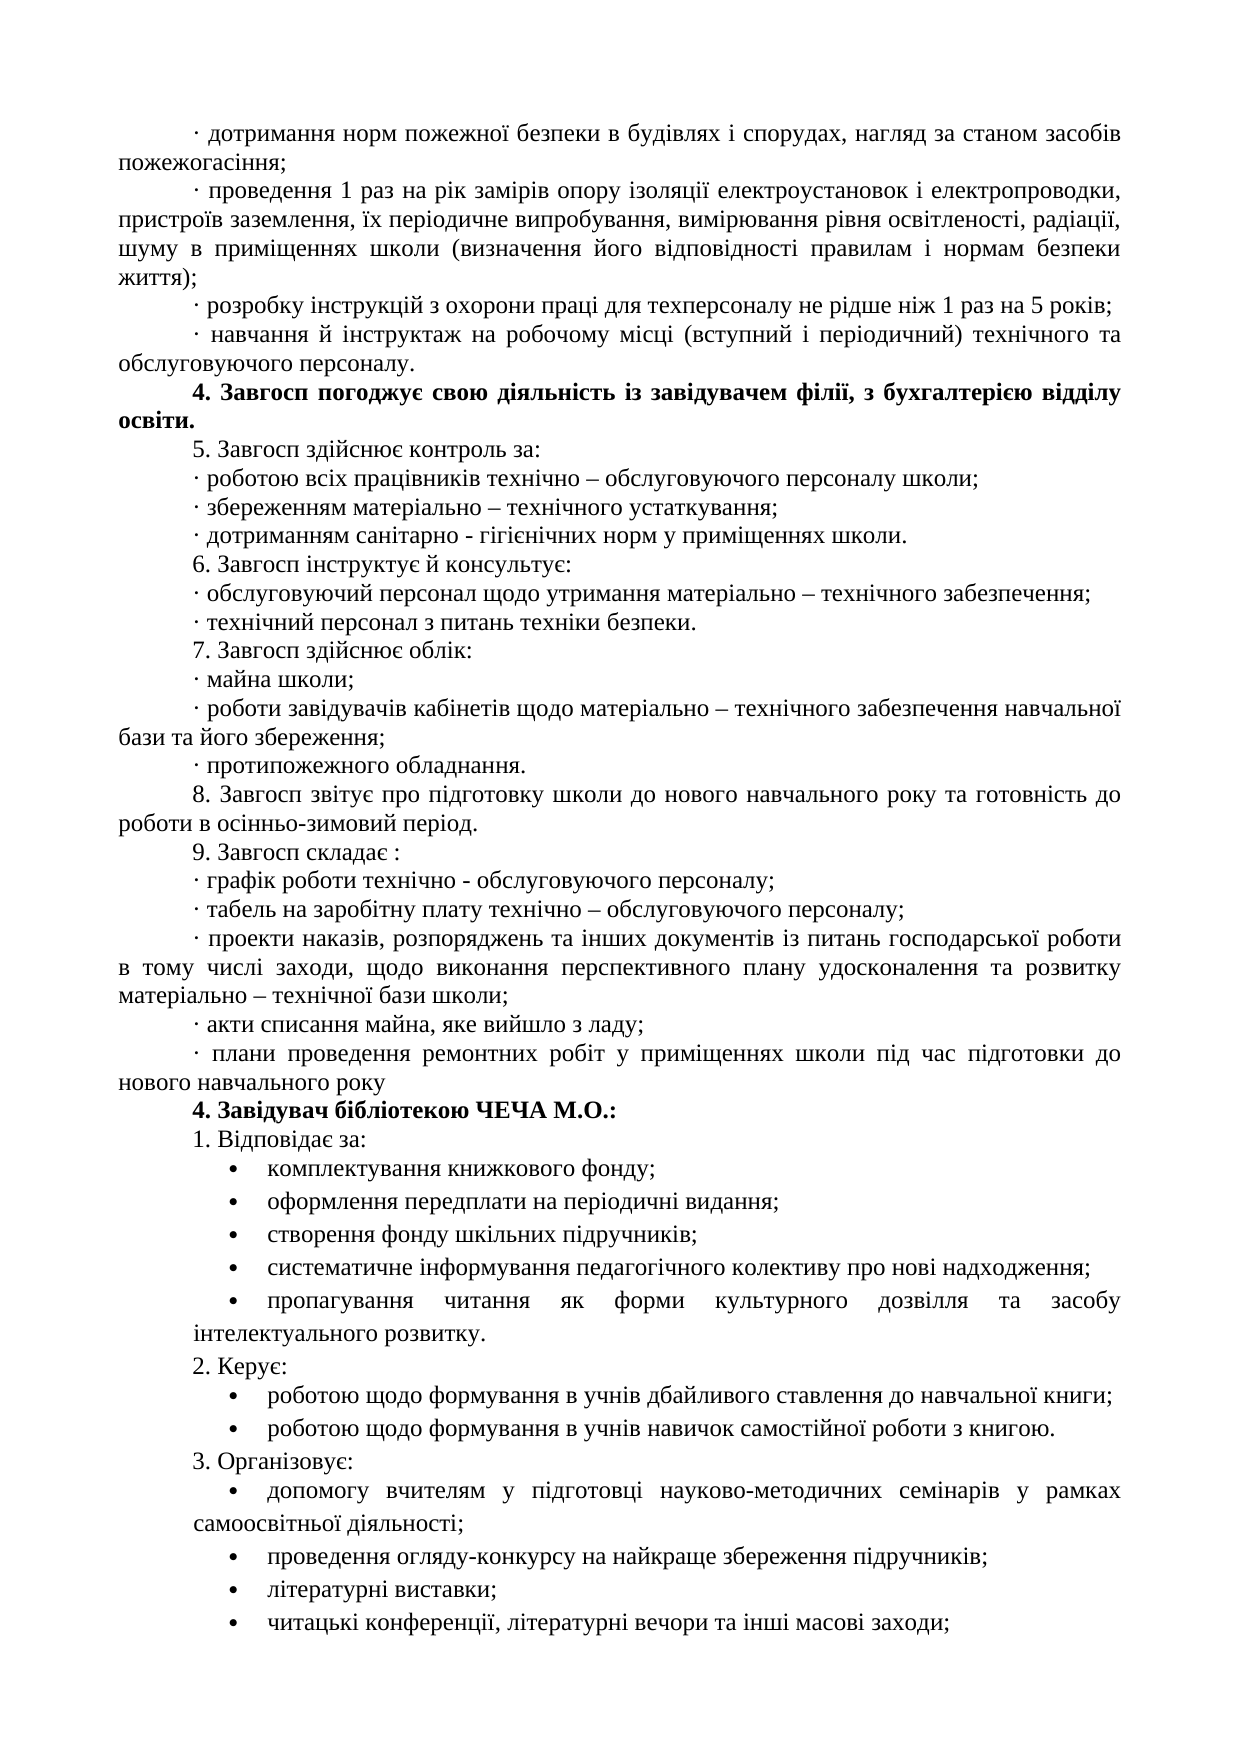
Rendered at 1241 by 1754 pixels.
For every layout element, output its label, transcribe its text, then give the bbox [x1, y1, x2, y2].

text 2. Керує: [118, 1351, 1122, 1380]
text · акти списання майна, яке вийшло з ладу; [118, 1009, 1122, 1038]
text · технічний персонал з питань техніки безпеки. [118, 607, 1122, 636]
list пропагування читання як форми культурного дозвілля та засобу інтелектуального розвитку. [156, 1285, 1122, 1347]
list роботою щодо формування в учнів навичок самостійної роботи з книгою. [156, 1413, 1122, 1442]
list систематичне інформування педагогічного колективу про нові надходження; [156, 1252, 1122, 1281]
text · проекти наказів, розпоряджень та інших документів із питань господарської роботи в тому числі заходи, щодо виконання перспективного плану удосконалення та розвитку матеріально – технічної бази школи; [118, 923, 1122, 1009]
list літературні виставки; [156, 1574, 1122, 1603]
text · табель на заробітну плату технічно – обслуговуючого персоналу; [118, 894, 1122, 923]
list оформлення передплати на періодичні видання; [156, 1186, 1122, 1215]
list створення фонду шкільних підручників; [156, 1219, 1122, 1248]
text · протипожежного обладнання. [118, 751, 1122, 779]
text 1. Відповідає за: [118, 1124, 1122, 1153]
list проведення огляду-конкурсу на найкраще збереження підручників; [156, 1541, 1122, 1569]
text · плани проведення ремонтних робіт у приміщеннях школи під час підготовки до нового навчального року [118, 1038, 1122, 1096]
text · навчання й інструктаж на робочому місці (вступний і періодичний) технічного та обслуговуючого персоналу. [118, 319, 1122, 377]
text 5. Завгосп здійснює контроль за: [118, 434, 1122, 463]
text · дотримання норм пожежної безпеки в будівлях і спорудах, нагляд за станом засобів пожежогасіння; [118, 118, 1122, 176]
text · розробку інструкцій з охорони праці для техперсоналу не рідше ніж 1 раз на 5 років; [118, 291, 1122, 319]
text 7. Завгосп здійснює облік: [118, 636, 1122, 664]
list допомогу вчителям у підготовці науково-методичних семінарів у рамках самоосвітньої діяльності; [156, 1475, 1122, 1537]
text 3. Організовує: [118, 1446, 1122, 1475]
text · роботою всіх працівників технічно – обслуговуючого персоналу школи; [118, 463, 1122, 492]
text · майна школи; [118, 664, 1122, 693]
text · проведення 1 раз на рік замірів опору ізоляції електроустановок і електропроводки, пристроїв заземлення, їх періодичне випробування, вимірювання рівня освітленості, радіації, шуму в приміщеннях школи (визначення його відповідності правилам і нормам безпеки життя); [118, 176, 1122, 291]
text · дотриманням санітарно - гігієнічних норм у приміщеннях школи. [118, 521, 1122, 549]
text · обслуговуючий персонал щодо утримання матеріально – технічного забезпечення; [118, 578, 1122, 607]
text · графік роботи технічно - обслуговуючого персоналу; [118, 866, 1122, 894]
text · роботи завідувачів кабінетів щодо матеріально – технічного забезпечення навчальної бази та його збереження; [118, 693, 1122, 751]
text · збереженням матеріально – технічного устаткування; [118, 492, 1122, 521]
list комплектування книжкового фонду; [156, 1153, 1122, 1182]
text 6. Завгосп інструктує й консультує: [118, 549, 1122, 578]
text 4. Завідувач бібліотекою ЧЕЧА М.О.: [118, 1096, 1122, 1124]
text 4. Завгосп погоджує свою діяльність із завідувачем філії, з бухгалтерією відділу освіти. [118, 377, 1122, 434]
list читацькі конференції, літературні вечори та інші масові заходи; [156, 1607, 1122, 1636]
text 8. Завгосп звітує про підготовку школи до нового навчального року та готовність до роботи в осінньо-зимовий період. [118, 779, 1122, 837]
text 9. Завгосп складає : [118, 837, 1122, 866]
list роботою щодо формування в учнів дбайливого ставлення до навчальної книги; [156, 1380, 1122, 1409]
